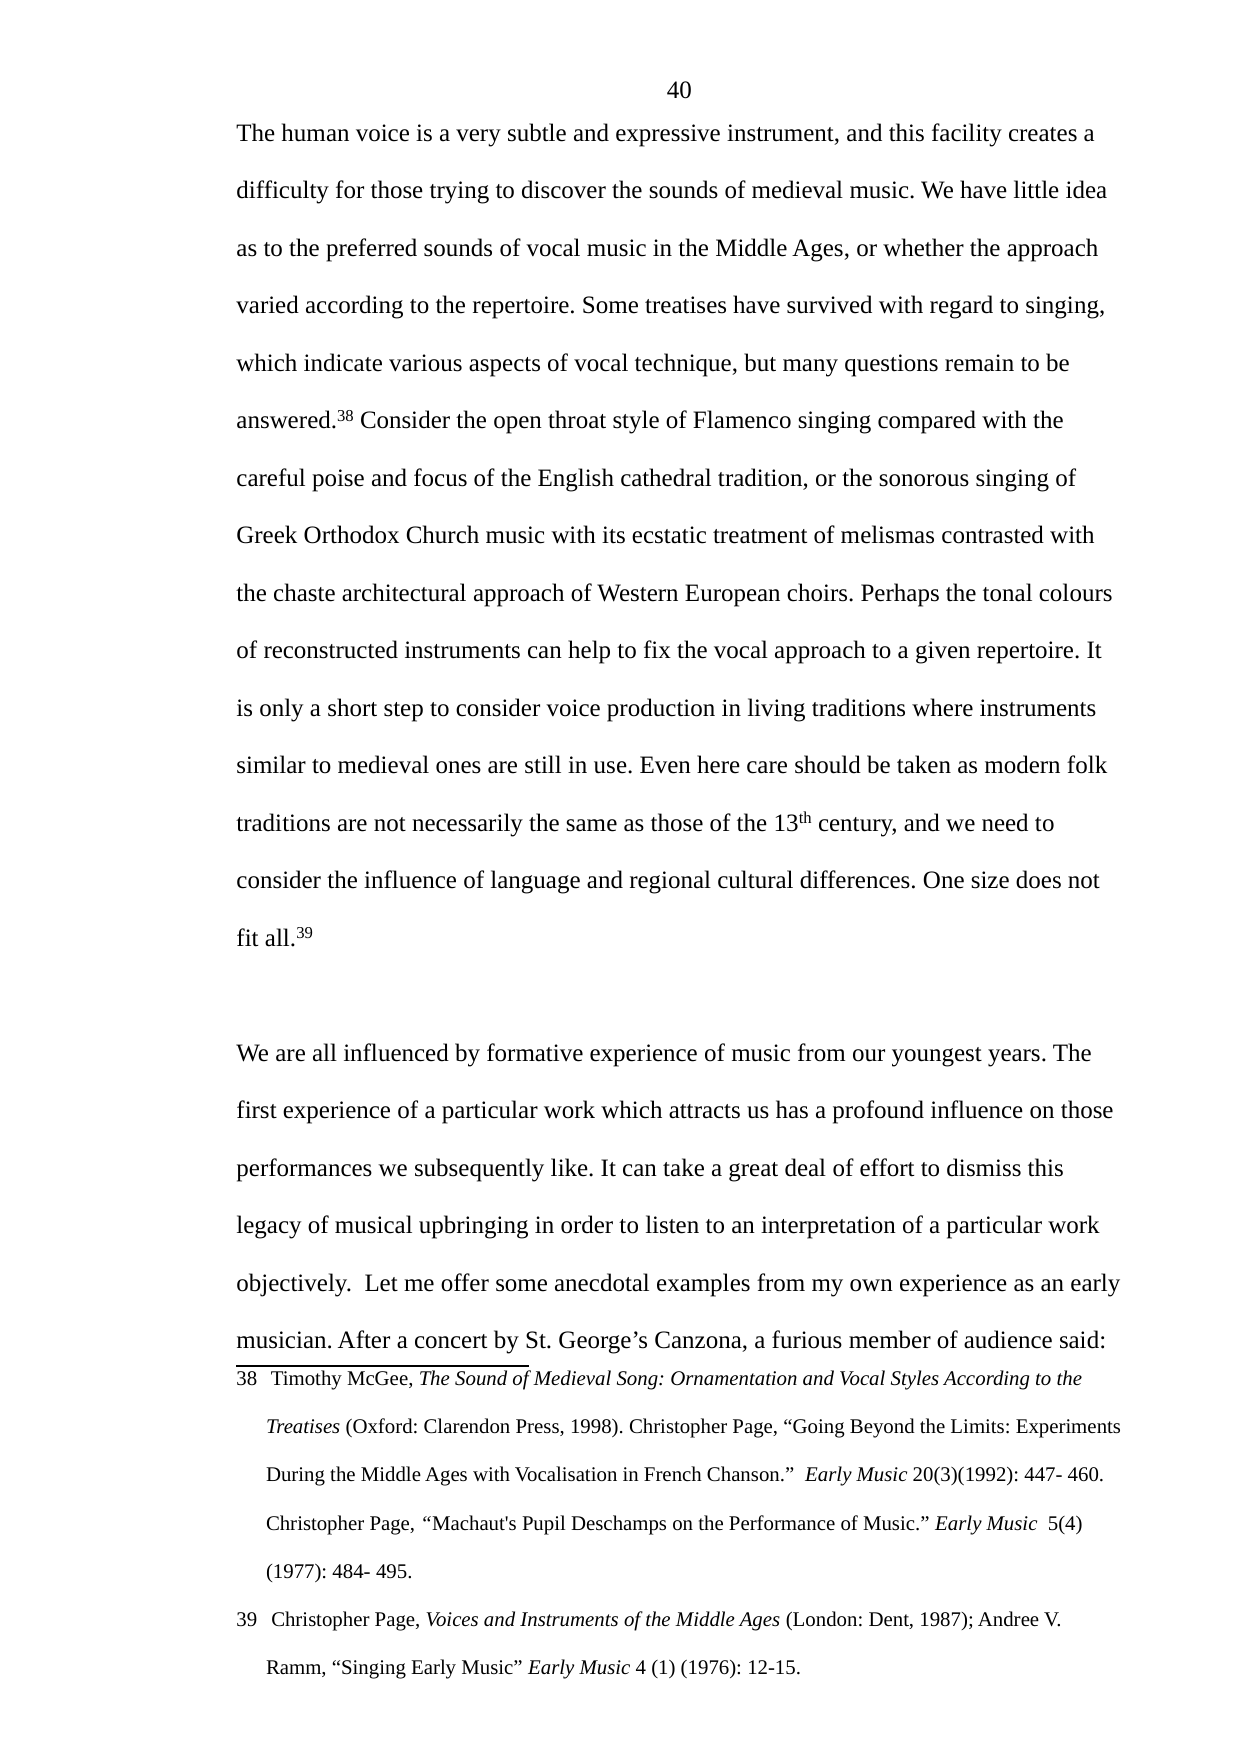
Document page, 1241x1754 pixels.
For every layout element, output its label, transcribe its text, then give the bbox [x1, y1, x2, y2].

text We are all influenced by formative experience of music from our youngest years. The first experience of a particular work which attracts us has a profound influence on those performances we subsequently like. It can take a great deal of effort to dismiss this legacy of musical upbringing in order to listen to an interpretation of a particular work objectively. Let me offer some anecdotal examples from my own experience as an early musician. After a concert by St. George’s Canzona, a furious member of audience said: [236, 1038, 1122, 1354]
text Timothy McGee, The Sound of Medieval Song: Ornamentation and Vocal Styles According to the Treatises (Oxford: Clarendon Press, 1998). Christopher Page, “Going Beyond the Limits: Experiments During the Middle Ages with Vocalisation in French Chanson.” Early Music 20(3)(1992): 447- 460. Christopher Page, “Machaut's Pupil Deschamps on the Performance of Music.” Early Music 5(4) (1977): 484- 495. [236, 1366, 1122, 1583]
text Christopher Page, Voices and Instruments of the Middle Ages (London: Dent, 1987); Andree V. Ramm, “Singing Early Music” Early Music 4 (1) (1976): 12-15. [236, 1607, 1122, 1679]
text The human voice is a very subtle and expressive instrument, and this facility creates a difficulty for those trying to discover the sounds of medieval music. We have little idea as to the preferred sounds of vocal music in the Middle Ages, or whether the approach varied according to the repertoire. Some treatises have survived with regard to singing, which indicate various aspects of vocal technique, but many questions remain to be answered. Consider the open throat style of Flamenco singing compared with the careful poise and focus of the English cathedral tradition, or the sonorous singing of Greek Orthodox Church music with its ecstatic treatment of melismas contrasted with the chaste architectural approach of Western European choirs. Perhaps the tonal colours of reconstructed instruments can help to fix the vocal approach to a given repertoire. It is only a short step to consider voice production in living traditions where instruments similar to medieval ones are still in use. Even here care should be taken as modern folk traditions are not necessarily the same as those of the 13th century, and we need to consider the influence of language and regional cultural differences. One size does not fit all. [236, 118, 1122, 952]
